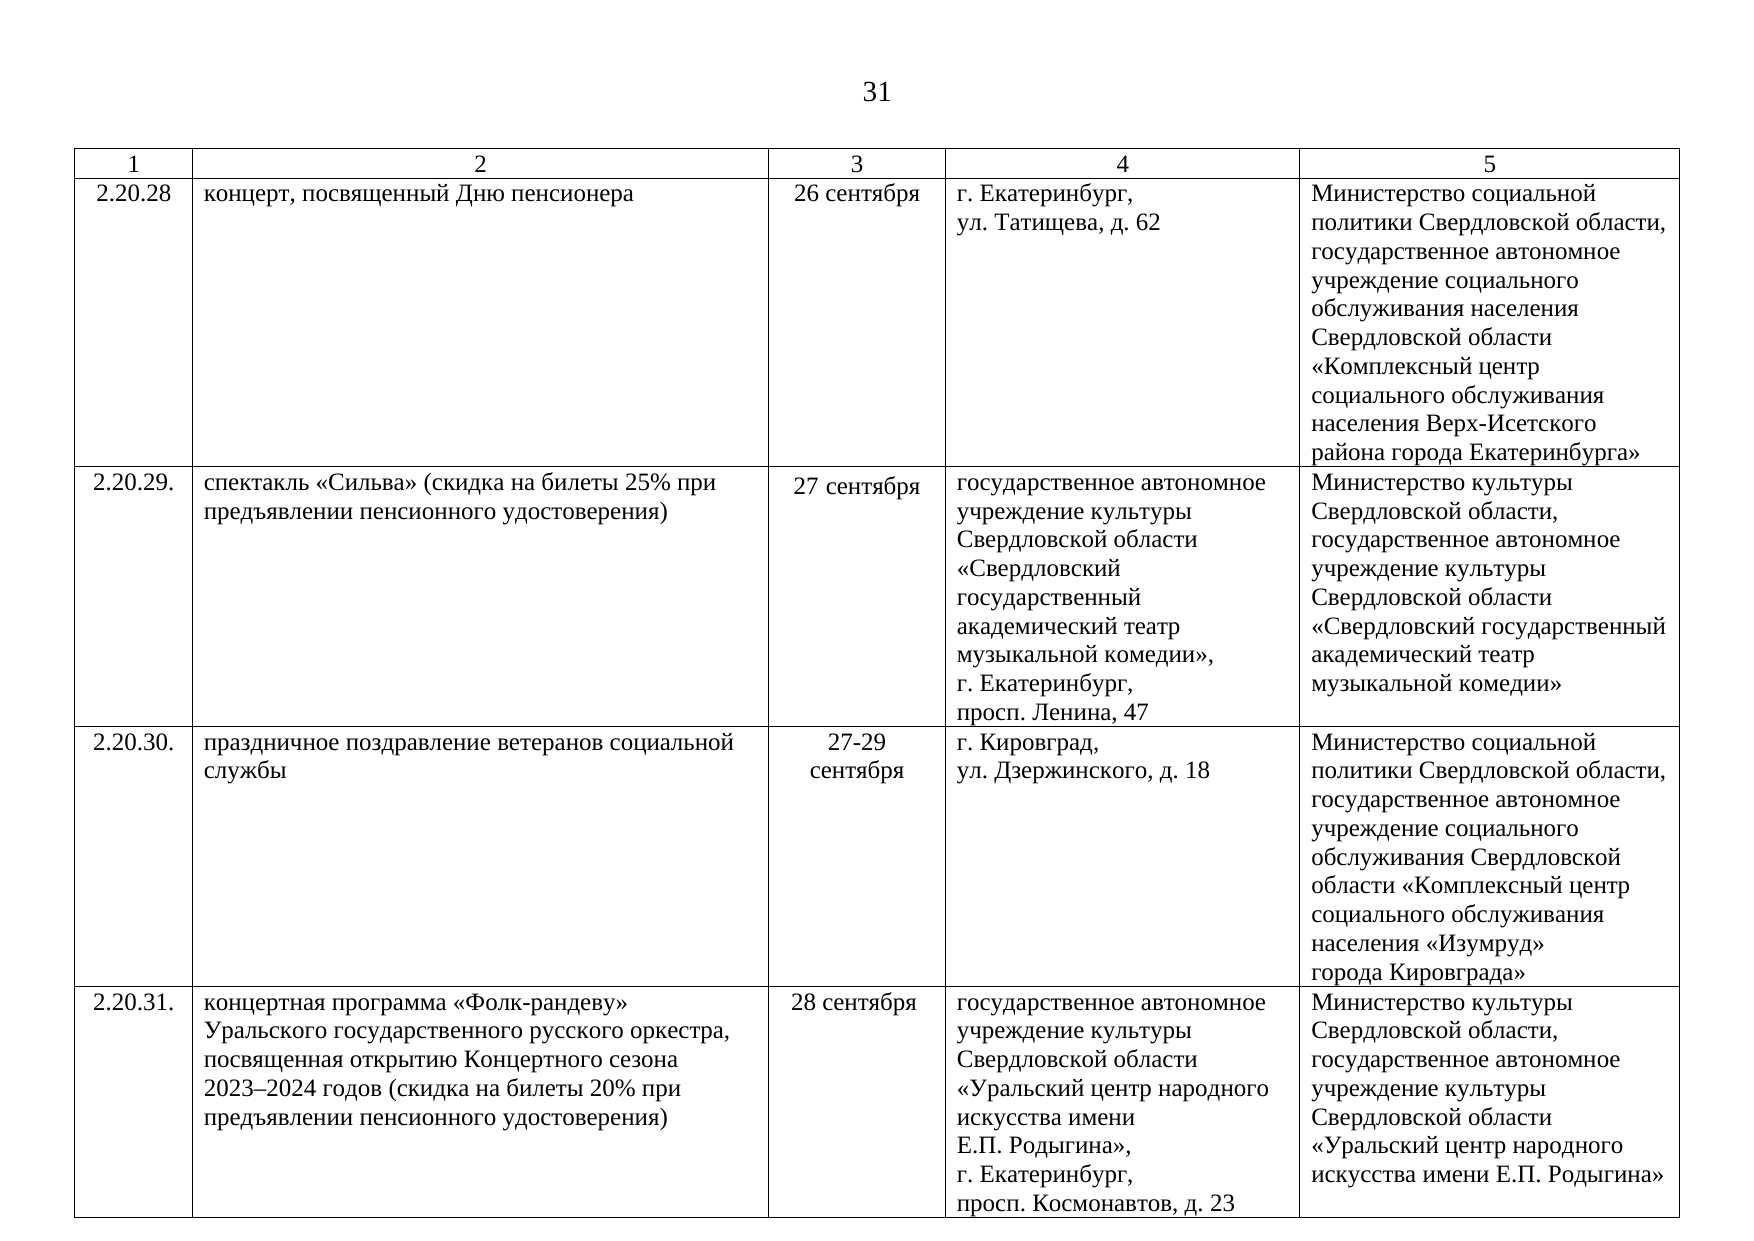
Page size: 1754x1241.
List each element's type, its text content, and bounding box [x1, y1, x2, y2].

table_cell г. Екатеринбург, ул. Татищева, д. 62 [946, 179, 1299, 466]
table_cell праздничное поздравление ветеранов социальной службы [193, 727, 768, 986]
table_cell спектакль «Сильва» (скидка на билеты 25% при предъявлении пенсионного удостоверения) [193, 467, 768, 726]
table_cell государственное автономное учреждение культуры Свердловской области «Уральский центр народного искусства имени Е.П. Родыгина», г. Екатеринбург, просп. Космонавтов, д. 23 [946, 987, 1299, 1217]
table_cell Министерство социальной политики Свердловской области, государственное автономное учреждение социального обслуживания населения Свердловской области «Комплексный центр социального обслуживания населения Верх-Исетского района города Екатеринбурга» [1300, 179, 1679, 466]
table_cell г. Кировград, ул. Дзержинского, д. 18 [946, 727, 1299, 986]
table_cell 27-29 сентября [769, 727, 945, 986]
table_cell государственное автономное учреждение культуры Свердловской области «Свердловский государственный академический театр музыкальной комедии», г. Екатеринбург, просп. Ленина, 47 [946, 467, 1299, 726]
table_cell 2.20.29. [75, 467, 192, 726]
table_cell 2.20.31. [75, 987, 192, 1217]
table_cell концертная программа «Фолк-рандеву» Уральского государственного русского оркестра, посвященная открытию Концертного сезона 2023–2024 годов (скидка на билеты 20% при предъявлении пенсионного удостоверения) [193, 987, 768, 1217]
table_cell 2.20.30. [75, 727, 192, 986]
table_cell Министерство культуры Свердловской области, государственное автономное учреждение культуры Свердловской области «Уральский центр народного искусства имени Е.П. Родыгина» [1300, 987, 1679, 1217]
table_header 3 [769, 149, 945, 177]
table_cell 28 сентября [769, 987, 945, 1217]
table_header 5 [1300, 149, 1679, 177]
table_header 4 [946, 149, 1299, 177]
table_cell Министерство социальной политики Свердловской области, государственное автономное учреждение социального обслуживания Свердловской области «Комплексный центр социального обслуживания населения «Изумруд» города Кировграда» [1300, 727, 1679, 986]
table_cell 2.20.28 [75, 179, 192, 466]
table_cell концерт, посвященный Дню пенсионера [193, 179, 768, 466]
table_header 1 [75, 149, 192, 177]
table_cell 26 сентября [769, 179, 945, 466]
table_cell 27 сентября [769, 467, 945, 726]
table_cell Министерство культуры Свердловской области, государственное автономное учреждение культуры Свердловской области «Свердловский государственный академический театр музыкальной комедии» [1300, 467, 1679, 726]
table_header 2 [193, 149, 768, 177]
